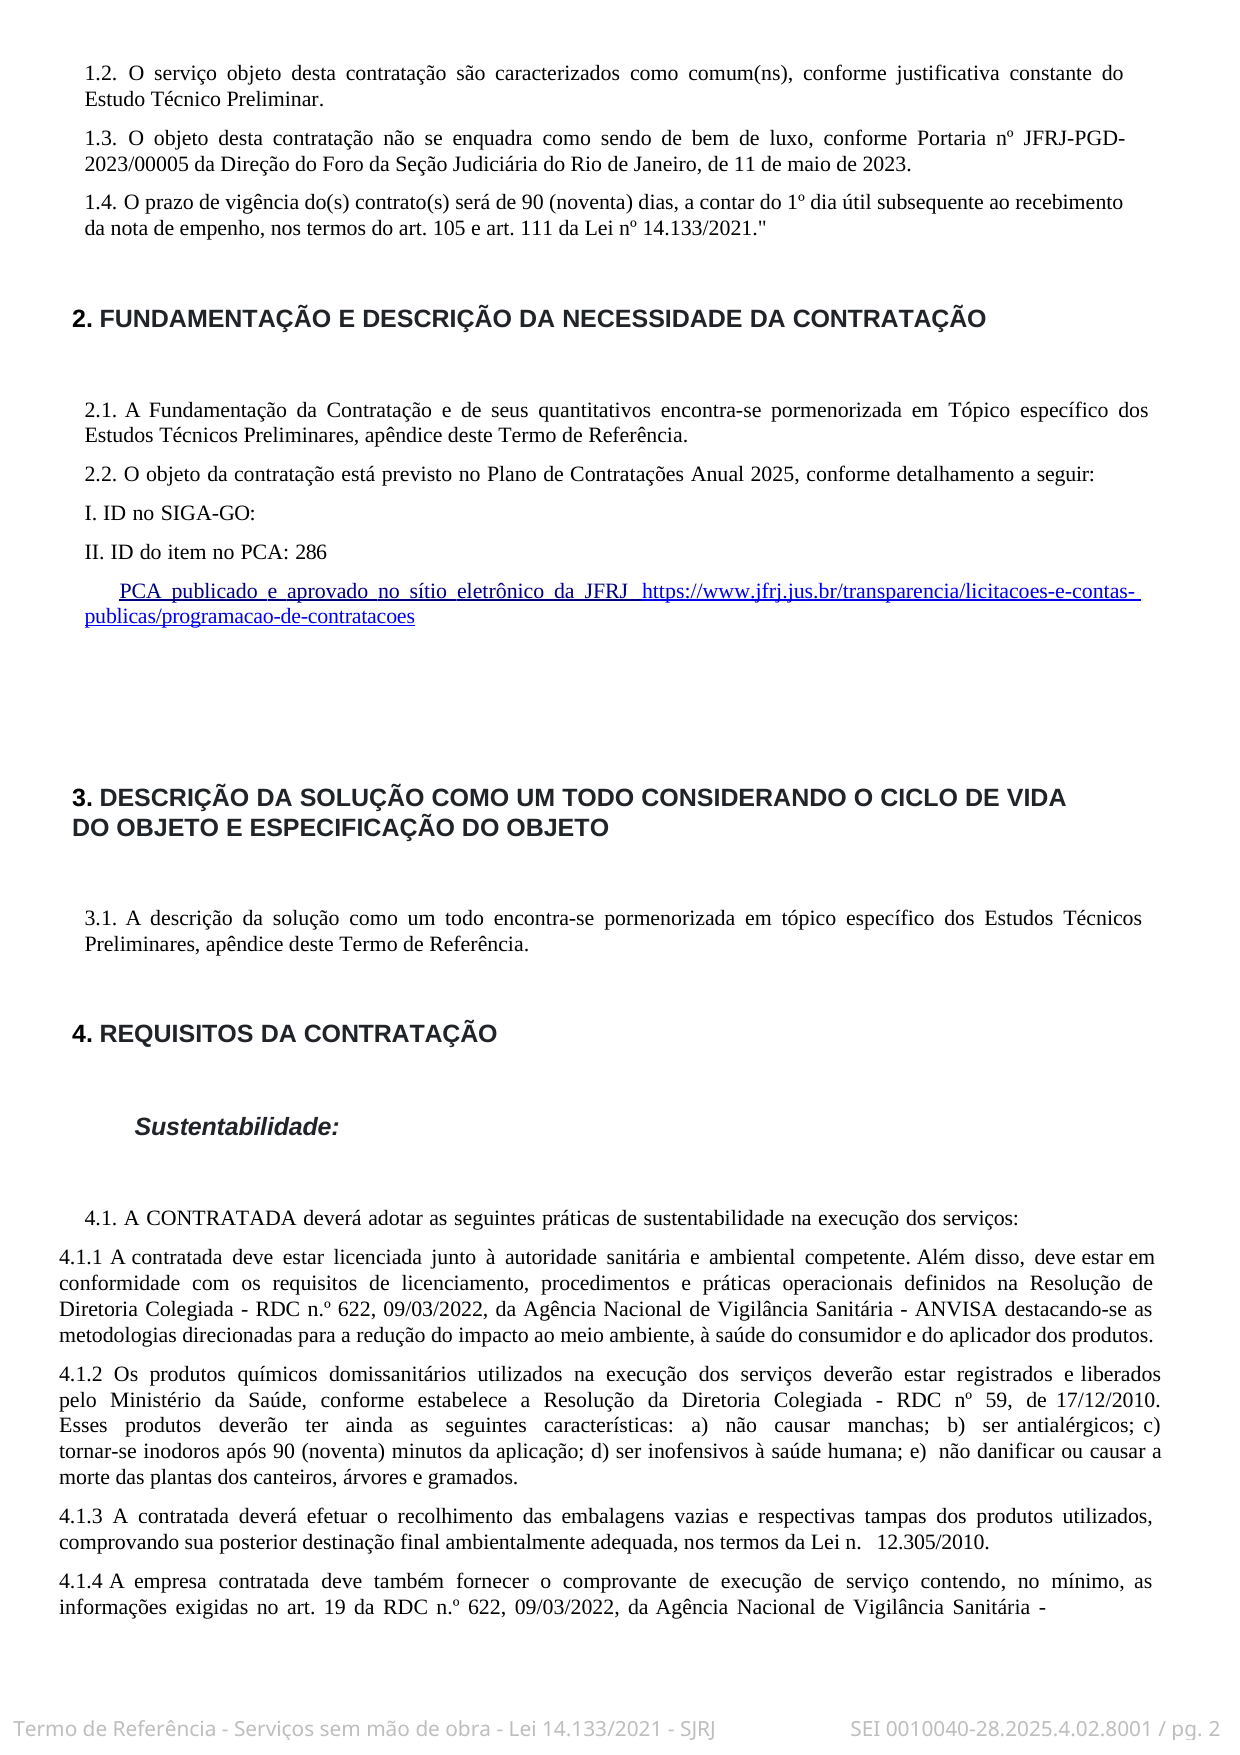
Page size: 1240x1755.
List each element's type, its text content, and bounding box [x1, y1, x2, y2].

list O serviço objeto desta contratação são caracterizados como comum(ns), conforme justificativa constante do Estudo Técnico Preliminar. [84, 60, 1155, 111]
list FUNDAMENTAÇÃO E DESCRIÇÃO DA NECESSIDADE DA CONTRATAÇÃO [72, 303, 1181, 332]
list A descrição da solução como um todo encontra-se pormenorizada em tópico específico dos Estudos Técnicos Preliminares, apêndice deste Termo de Referência. [84, 905, 1152, 956]
list Os produtos químicos domissanitários utilizados na execução dos serviços deverão estar registrados e liberados pelo Ministério da Saúde, conforme estabelece a Resolução da Diretoria Colegiada - RDC nº 59, de 17/12/2010. Esses produtos deverão ter ainda as seguintes características: a) não causar manchas; b) ser antialérgicos; c) tornar-se inodoros após 90 (noventa) minutos da aplicação; d) ser inofensivos à saúde humana; e) não danificar ou causar a morte das plantas dos canteiros, árvores e gramados. [59, 1361, 1162, 1489]
list ID do item no PCA: 286 [84, 539, 1181, 564]
list A Fundamentação da Contratação e de seus quantitativos encontra-se pormenorizada em Tópico específico dos Estudos Técnicos Preliminares, apêndice deste Termo de Referência. [84, 397, 1153, 448]
list A empresa contratada deve também fornecer o comprovante de execução de serviço contendo, no mínimo, as informações exigidas no art. 19 da RDC n.º 622, 09/03/2022, da Agência Nacional de Vigilância Sanitária - [59, 1568, 1152, 1619]
list O objeto desta contratação não se enquadra como sendo de bem de luxo, conforme Portaria nº JFRJ-PGD- 2023/00005 da Direção do Foro da Seção Judiciária do Rio de Janeiro, de 11 de maio de 2023. [84, 125, 1155, 176]
list REQUISITOS DA CONTRATAÇÃO [72, 1019, 1181, 1048]
list A CONTRATADA deverá adotar as seguintes práticas de sustentabilidade na execução dos serviços: [84, 1205, 1181, 1230]
list ID no SIGA-GO: [84, 500, 1181, 525]
list A contratada deverá efetuar o recolhimento das embalagens vazias e respectivas tampas dos produtos utilizados, comprovando sua posterior destinação final ambientalmente adequada, nos termos da Lei n. 12.305/2010. [59, 1503, 1155, 1554]
list O prazo de vigência do(s) contrato(s) será de 90 (noventa) dias, a contar do 1º dia útil subsequente ao recebimento da nota de empenho, nos termos do art. 105 e art. 111 da Lei nº 14.133/2021." [84, 189, 1156, 240]
list O objeto da contratação está previsto no Plano de Contratações Anual 2025, conforme detalhamento a seguir: [84, 461, 1181, 486]
list DESCRIÇÃO DA SOLUÇÃO COMO UM TODO CONSIDERANDO O CICLO DE VIDA DO OBJETO E ESPECIFICAÇÃO DO OBJETO [72, 783, 1111, 841]
text Sustentabilidade: [134, 1112, 1181, 1141]
list A contratada deve estar licenciada junto à autoridade sanitária e ambiental competente. Além disso, deve estar em conformidade com os requisitos de licenciamento, procedimentos e práticas operacionais definidos na Resolução de Diretoria Colegiada - RDC n.º 622, 09/03/2022, da Agência Nacional de Vigilância Sanitária - ANVISA destacando-se as metodologias direcionadas para a redução do impacto ao meio ambiente, à saúde do consumidor e do aplicador dos produtos. [59, 1244, 1156, 1347]
text PCA publicado e aprovado no sítio eletrônico da JFRJ https://www.jfrj.jus.br/transparencia/licitacoes-e-contas- publicas/programacao-de-contratacoes [84, 578, 1155, 629]
